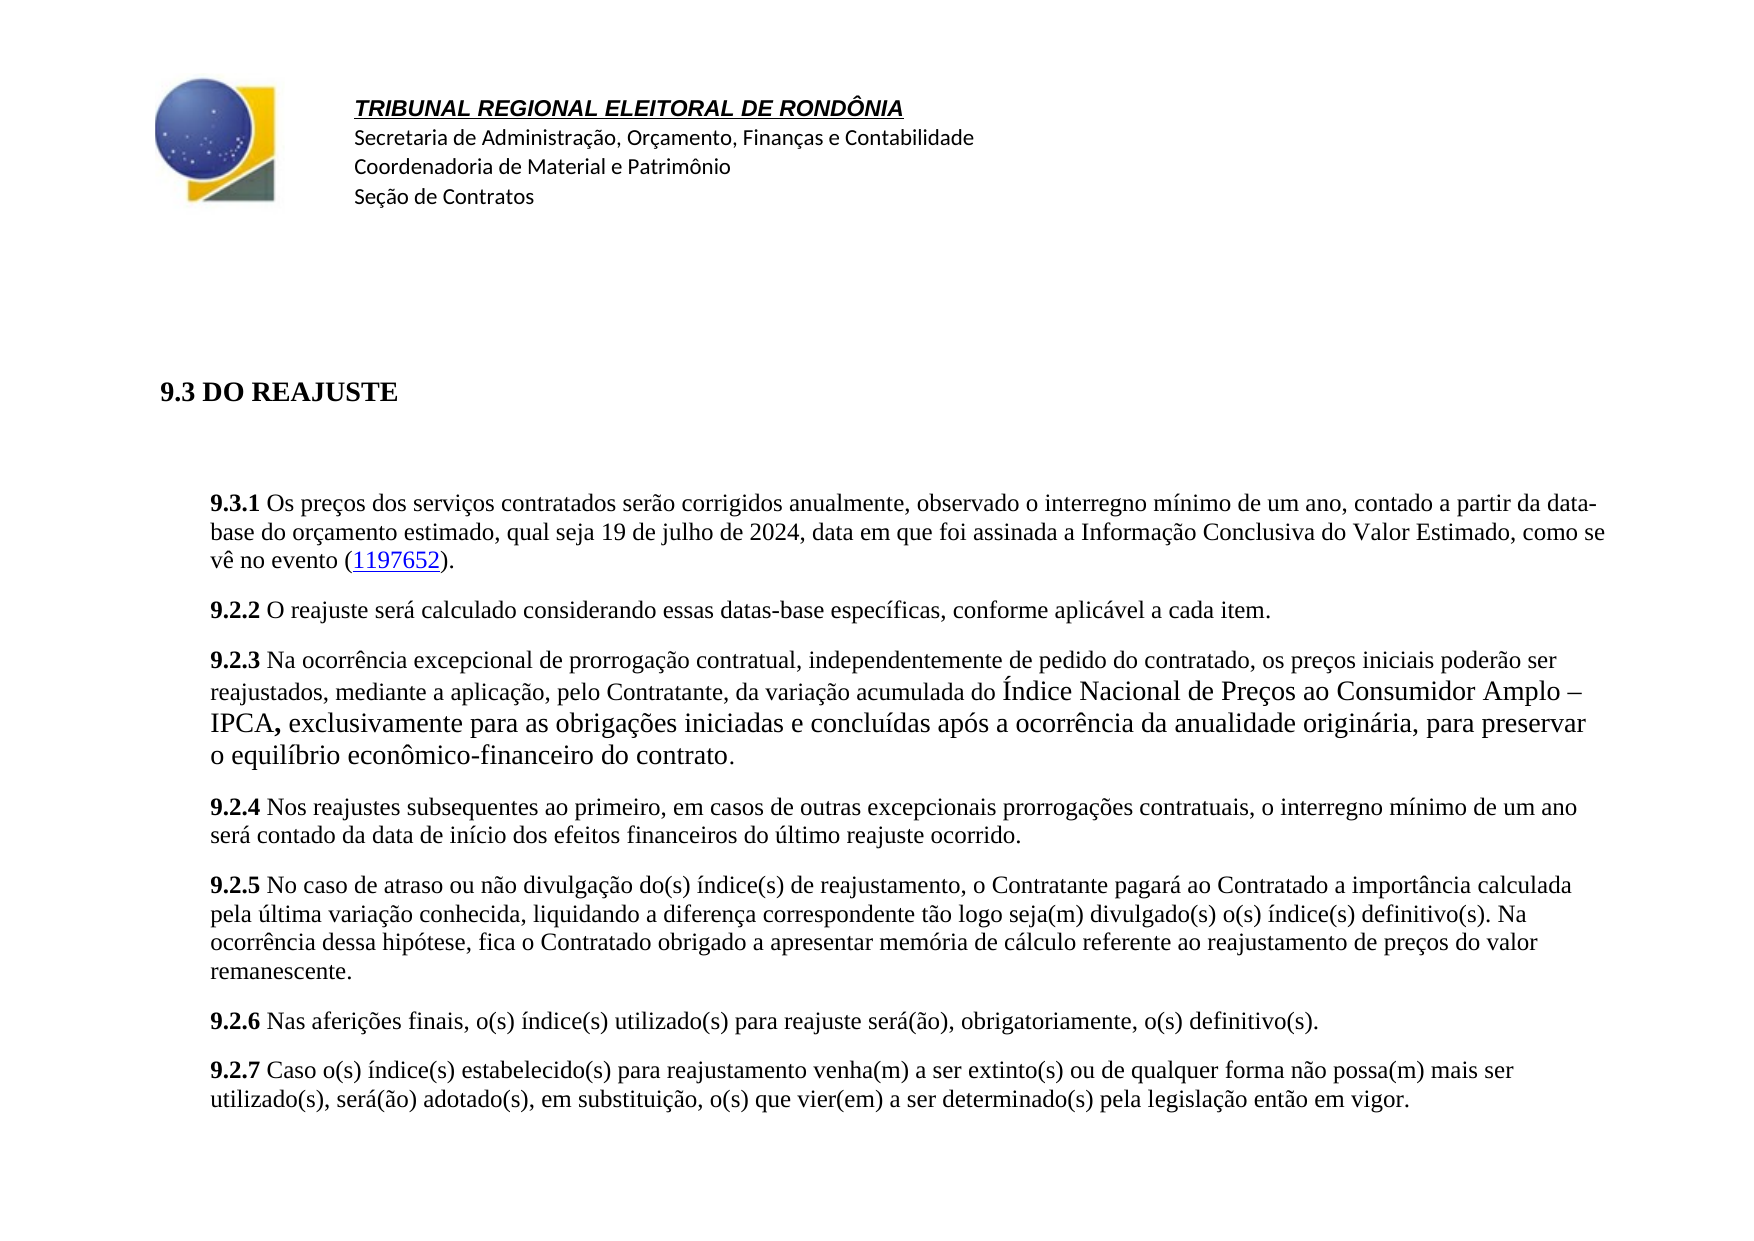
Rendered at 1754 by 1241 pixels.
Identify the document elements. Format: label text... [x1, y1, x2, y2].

text 9.2.2 O reajuste será calculado considerando essas datas-base específicas, conforme aplicável a cada item. [210, 595, 1606, 624]
text 9.2.6 Nas aferições finais, o(s) índice(s) utilizado(s) para reajuste será(ão), obrigatoriamente, o(s) definitivo(s). [210, 1006, 1606, 1034]
text 9.2.3 Na ocorrência excepcional de prorrogação contratual, independentemente de pedido do contratado, os preços iniciais poderão ser reajustados, mediante a aplicação, pelo Contratante, da variação acumulada do Índice Nacional de Preços ao Consumidor Amplo – IPCA, exclusivamente para as obrigações iniciadas e concluídas após a ocorrência da anualidade originária, para preservar o equilíbrio econômico-financeiro do contrato. [210, 645, 1606, 771]
text 9.3.1 Os preços dos serviços contratados serão corrigidos anualmente, observado o interregno mínimo de um ano, contado a partir da data-base do orçamento estimado, qual seja 19 de julho de 2024, data em que foi assinada a Informação Conclusiva do Valor Estimado, como se vê no evento (1197652). [210, 488, 1606, 574]
text 9.2.4 Nos reajustes subsequentes ao primeiro, em casos de outras excepcionais prorrogações contratuais, o interregno mínimo de um ano será contado da data de início dos efeitos financeiros do último reajuste ocorrido. [210, 792, 1606, 849]
text 9.3 DO REAJUSTE [160, 375, 1594, 408]
text 9.2.5 No caso de atraso ou não divulgação do(s) índice(s) de reajustamento, o Contratante pagará ao Contratado a importância calculada pela última variação conhecida, liquidando a diferença correspondente tão logo seja(m) divulgado(s) o(s) índice(s) definitivo(s). Na ocorrência dessa hipótese, fica o Contratado obrigado a apresentar memória de cálculo referente ao reajustamento de preços do valor remanescente. [210, 870, 1606, 985]
text 9.2.7 Caso o(s) índice(s) estabelecido(s) para reajustamento venha(m) a ser extinto(s) ou de qualquer forma não possa(m) mais ser utilizado(s), será(ão) adotado(s), em substituição, o(s) que vier(em) a ser determinado(s) pela legislação então em vigor. [210, 1055, 1606, 1113]
